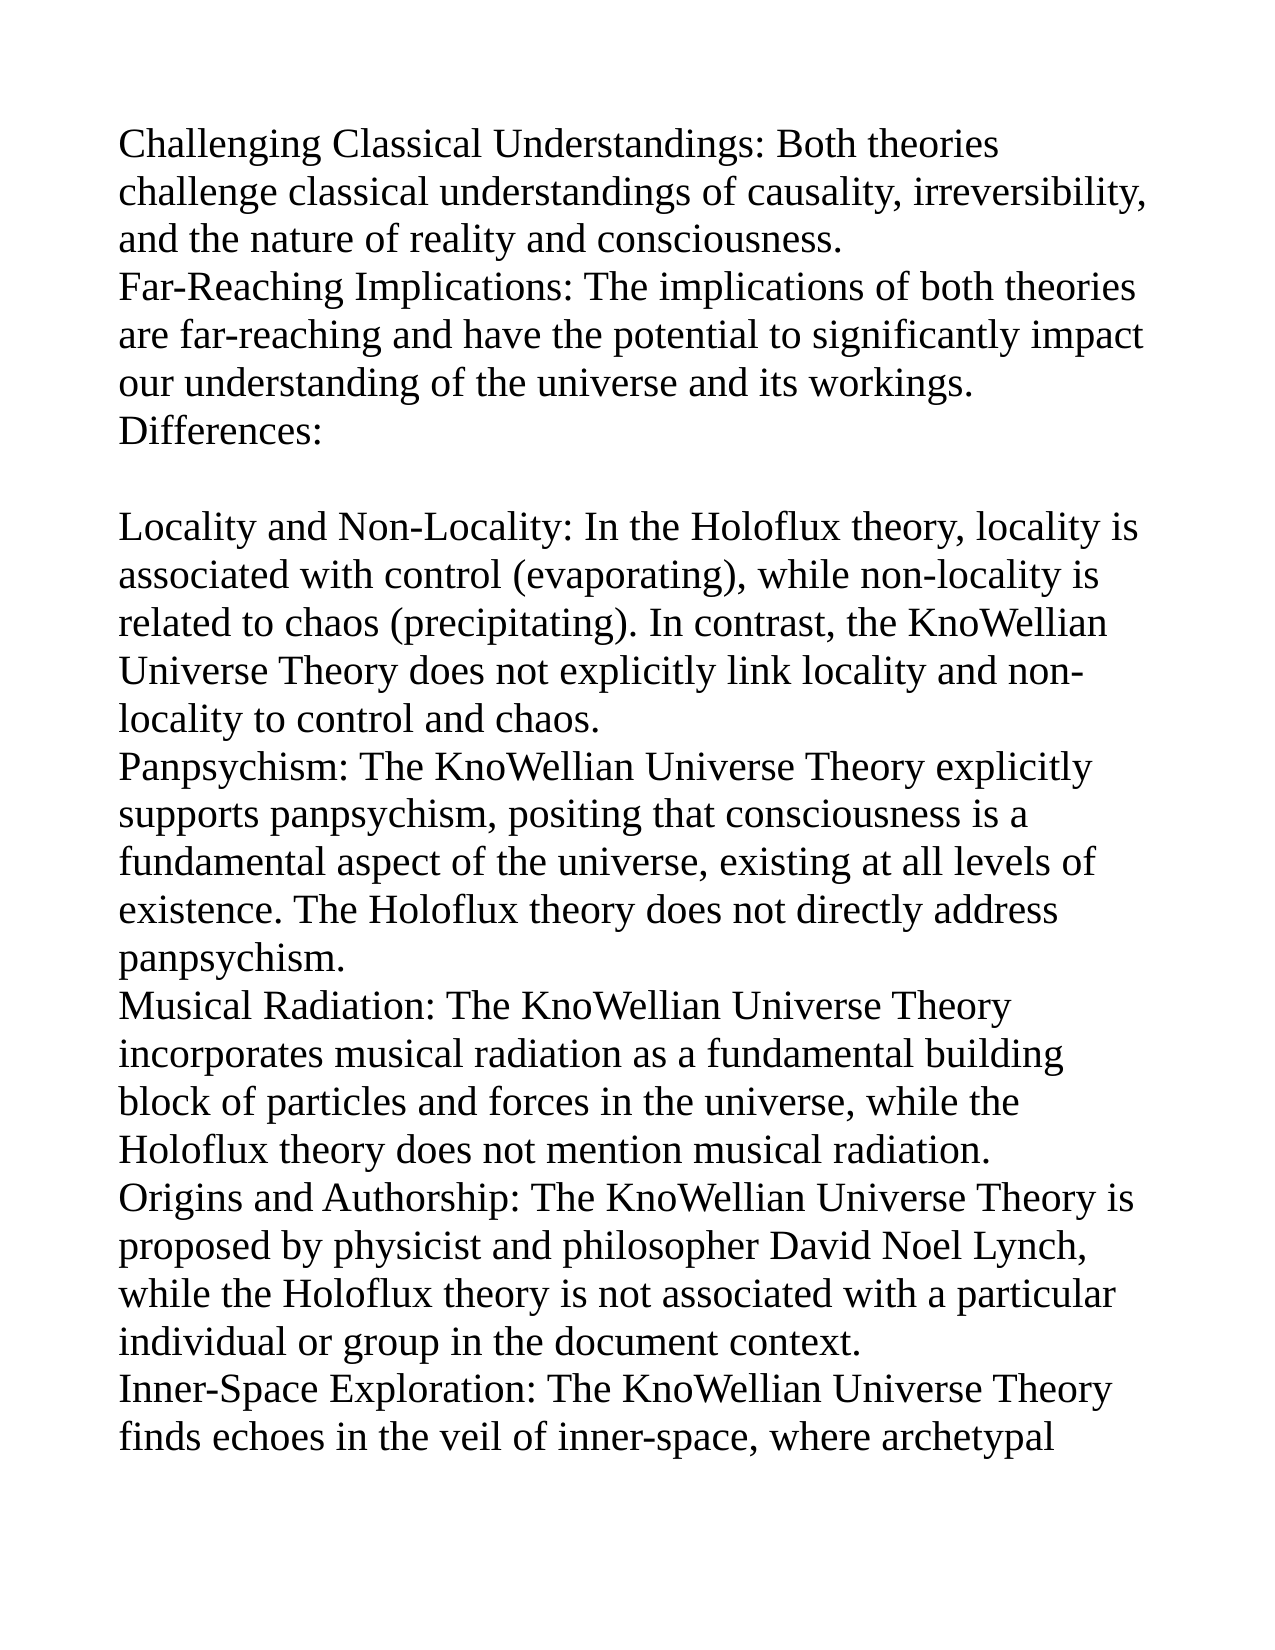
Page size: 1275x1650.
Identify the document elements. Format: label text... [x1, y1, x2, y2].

text Origins and Authorship: The KnoWellian Universe Theory is proposed by physicist and philosopher David Noel Lynch, while the Holoflux theory is not associated with a particular individual or group in the document context. [118, 1172, 1157, 1364]
text Panpsychism: The KnoWellian Universe Theory explicitly supports panpsychism, positing that consciousness is a fundamental aspect of the universe, existing at all levels of existence. The Holoflux theory does not directly address panpsychism. [118, 741, 1157, 981]
text Locality and Non-Locality: In the Holoflux theory, locality is associated with control (evaporating), while non-locality is related to chaos (precipitating). In contrast, the KnoWellian Universe Theory does not explicitly link locality and non-locality to control and chaos. [118, 501, 1157, 741]
text Challenging Classical Understandings: Both theories challenge classical understandings of causality, irreversibility, and the nature of reality and consciousness. [118, 118, 1157, 262]
text Far-Reaching Implications: The implications of both theories are far-reaching and have the potential to significantly impact our understanding of the universe and its workings. [118, 262, 1157, 406]
text Inner-Space Exploration: The KnoWellian Universe Theory finds echoes in the veil of inner-space, where archetypal [118, 1364, 1157, 1460]
text Differences: [118, 406, 1157, 453]
text Musical Radiation: The KnoWellian Universe Theory incorporates musical radiation as a fundamental building block of particles and forces in the universe, while the Holoflux theory does not mention musical radiation. [118, 981, 1157, 1172]
